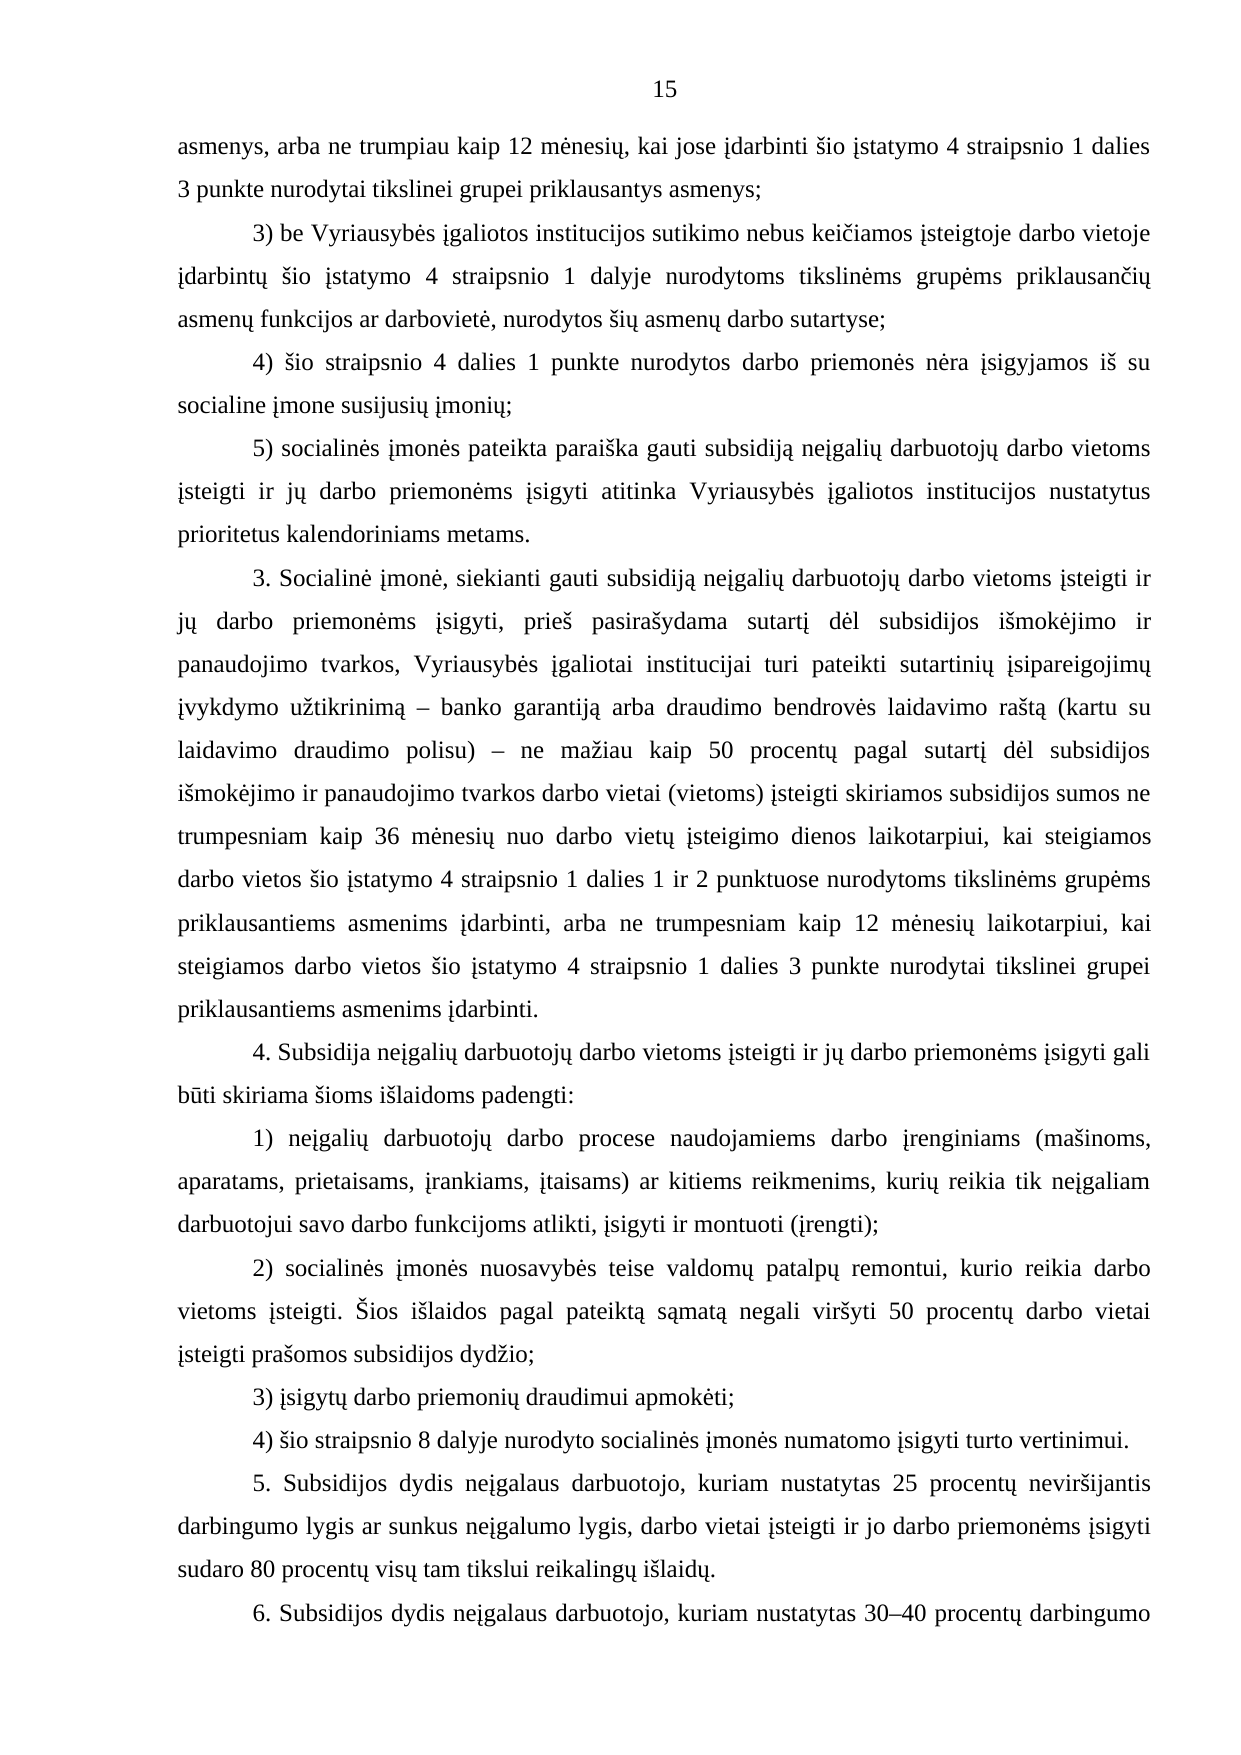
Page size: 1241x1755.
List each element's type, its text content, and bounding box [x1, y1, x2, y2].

text 3) be Vyriausybės įgaliotos institucijos sutikimo nebus keičiamos įsteigtoje darbo vietoje įdarbintų šio įstatymo 4 straipsnio 1 dalyje nurodytoms tikslinėms grupėms priklausančių asmenų funkcijos ar darbovietė, nurodytos šių asmenų darbo sutartyse; [177, 218, 1152, 333]
text 5) socialinės įmonės pateikta paraiška gauti subsidiją neįgalių darbuotojų darbo vietoms įsteigti ir jų darbo priemonėms įsigyti atitinka Vyriausybės įgaliotos institucijos nustatytus prioritetus kalendoriniams metams. [177, 433, 1152, 548]
text 6. Subsidijos dydis neįgalaus darbuotojo, kuriam nustatytas 30–40 procentų darbingumo [177, 1598, 1152, 1626]
text 3) įsigytų darbo priemonių draudimui apmokėti; [177, 1382, 1152, 1411]
text 1) neįgalių darbuotojų darbo procese naudojamiems darbo įrenginiams (mašinoms, aparatams, prietaisams, įrankiams, įtaisams) ar kitiems reikmenims, kurių reikia tik neįgaliam darbuotojui savo darbo funkcijoms atlikti, įsigyti ir montuoti (įrengti); [177, 1123, 1152, 1238]
text 3. Socialinė įmonė, siekianti gauti subsidiją neįgalių darbuotojų darbo vietoms įsteigti ir jų darbo priemonėms įsigyti, prieš pasirašydama sutartį dėl subsidijos išmokėjimo ir panaudojimo tvarkos, Vyriausybės įgaliotai institucijai turi pateikti sutartinių įsipareigojimų įvykdymo užtikrinimą – banko garantiją arba draudimo bendrovės laidavimo raštą (kartu su laidavimo draudimo polisu) – ne mažiau kaip 50 procentų pagal sutartį dėl subsidijos išmokėjimo ir panaudojimo tvarkos darbo vietai (vietoms) įsteigti skiriamos subsidijos sumos ne trumpesniam kaip 36 mėnesių nuo darbo vietų įsteigimo dienos laikotarpiui, kai steigiamos darbo vietos šio įstatymo 4 straipsnio 1 dalies 1 ir 2 punktuose nurodytoms tikslinėms grupėms priklausantiems asmenims įdarbinti, arba ne trumpesniam kaip 12 mėnesių laikotarpiui, kai steigiamos darbo vietos šio įstatymo 4 straipsnio 1 dalies 3 punkte nurodytai tikslinei grupei priklausantiems asmenims įdarbinti. [177, 563, 1152, 1023]
text 4) šio straipsnio 4 dalies 1 punkte nurodytos darbo priemonės nėra įsigyjamos iš su socialine įmone susijusių įmonių; [177, 347, 1152, 419]
text 4. Subsidija neįgalių darbuotojų darbo vietoms įsteigti ir jų darbo priemonėms įsigyti gali būti skiriama šioms išlaidoms padengti: [177, 1037, 1152, 1109]
text 2) socialinės įmonės nuosavybės teise valdomų patalpų remontui, kurio reikia darbo vietoms įsteigti. Šios išlaidos pagal pateiktą sąmatą negali viršyti 50 procentų darbo vietai įsteigti prašomos subsidijos dydžio; [177, 1253, 1152, 1368]
text asmenys, arba ne trumpiau kaip 12 mėnesių, kai jose įdarbinti šio įstatymo 4 straipsnio 1 dalies 3 punkte nurodytai tikslinei grupei priklausantys asmenys; [177, 131, 1152, 203]
text 5. Subsidijos dydis neįgalaus darbuotojo, kuriam nustatytas 25 procentų neviršijantis darbingumo lygis ar sunkus neįgalumo lygis, darbo vietai įsteigti ir jo darbo priemonėms įsigyti sudaro 80 procentų visų tam tikslui reikalingų išlaidų. [177, 1468, 1152, 1583]
text 4) šio straipsnio 8 dalyje nurodyto socialinės įmonės numatomo įsigyti turto vertinimui. [177, 1425, 1152, 1454]
